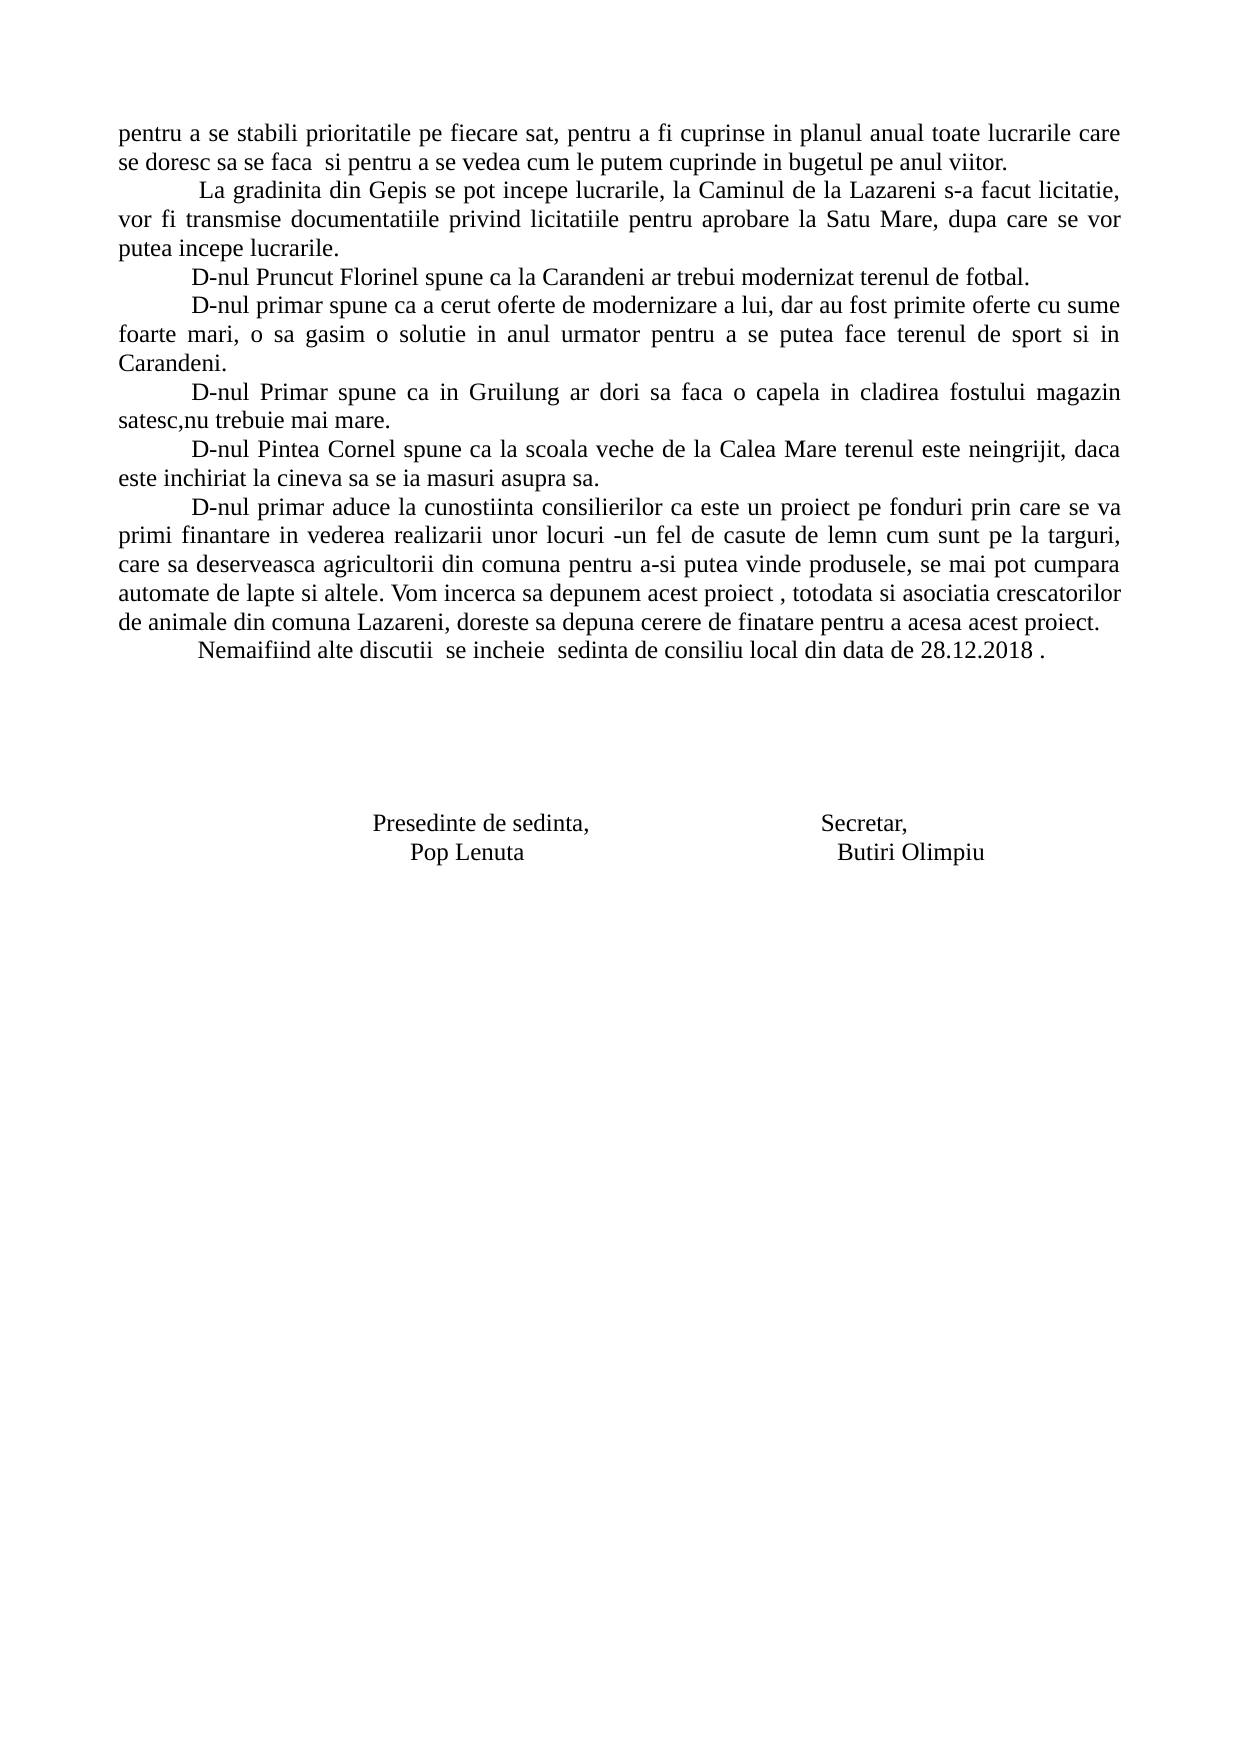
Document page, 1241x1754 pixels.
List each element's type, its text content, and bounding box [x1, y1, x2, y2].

text D-nul primar spune ca a cerut oferte de modernizare a lui, dar au fost primite oferte cu sume foarte mari, o sa gasim o solutie in anul urmator pentru a se putea face terenul de sport si in Carandeni. [118, 291, 1122, 377]
text Presedinte de sedinta, Secretar, [118, 808, 1122, 837]
text D-nul primar aduce la cunostiinta consilierilor ca este un proiect pe fonduri prin care se va primi finantare in vederea realizarii unor locuri -un fel de casute de lemn cum sunt pe la targuri, care sa deserveasca agricultorii din comuna pentru a-si putea vinde produsele, se mai pot cumpara automate de lapte si altele. Vom incerca sa depunem acest proiect , totodata si asociatia crescatorilor de animale din comuna Lazareni, doreste sa depuna cerere de finatare pentru a acesa acest proiect. [118, 492, 1122, 636]
text Pop Lenuta Butiri Olimpiu [118, 837, 1122, 866]
text Nemaifiind alte discutii se incheie sedinta de consiliu local din data de 28.12.2018 . [118, 636, 1122, 664]
text D-nul Pintea Cornel spune ca la scoala veche de la Calea Mare terenul este neingrijit, daca este inchiriat la cineva sa se ia masuri asupra sa. [118, 434, 1122, 492]
text La gradinita din Gepis se pot incepe lucrarile, la Caminul de la Lazareni s-a facut licitatie, vor fi transmise documentatiile privind licitatiile pentru aprobare la Satu Mare, dupa care se vor putea incepe lucrarile. [118, 176, 1122, 262]
text pentru a se stabili prioritatile pe fiecare sat, pentru a fi cuprinse in planul anual toate lucrarile care se doresc sa se faca si pentru a se vedea cum le putem cuprinde in bugetul pe anul viitor. [118, 118, 1122, 176]
text D-nul Primar spune ca in Gruilung ar dori sa faca o capela in cladirea fostului magazin satesc,nu trebuie mai mare. [118, 377, 1122, 434]
text D-nul Pruncut Florinel spune ca la Carandeni ar trebui modernizat terenul de fotbal. [118, 262, 1122, 291]
